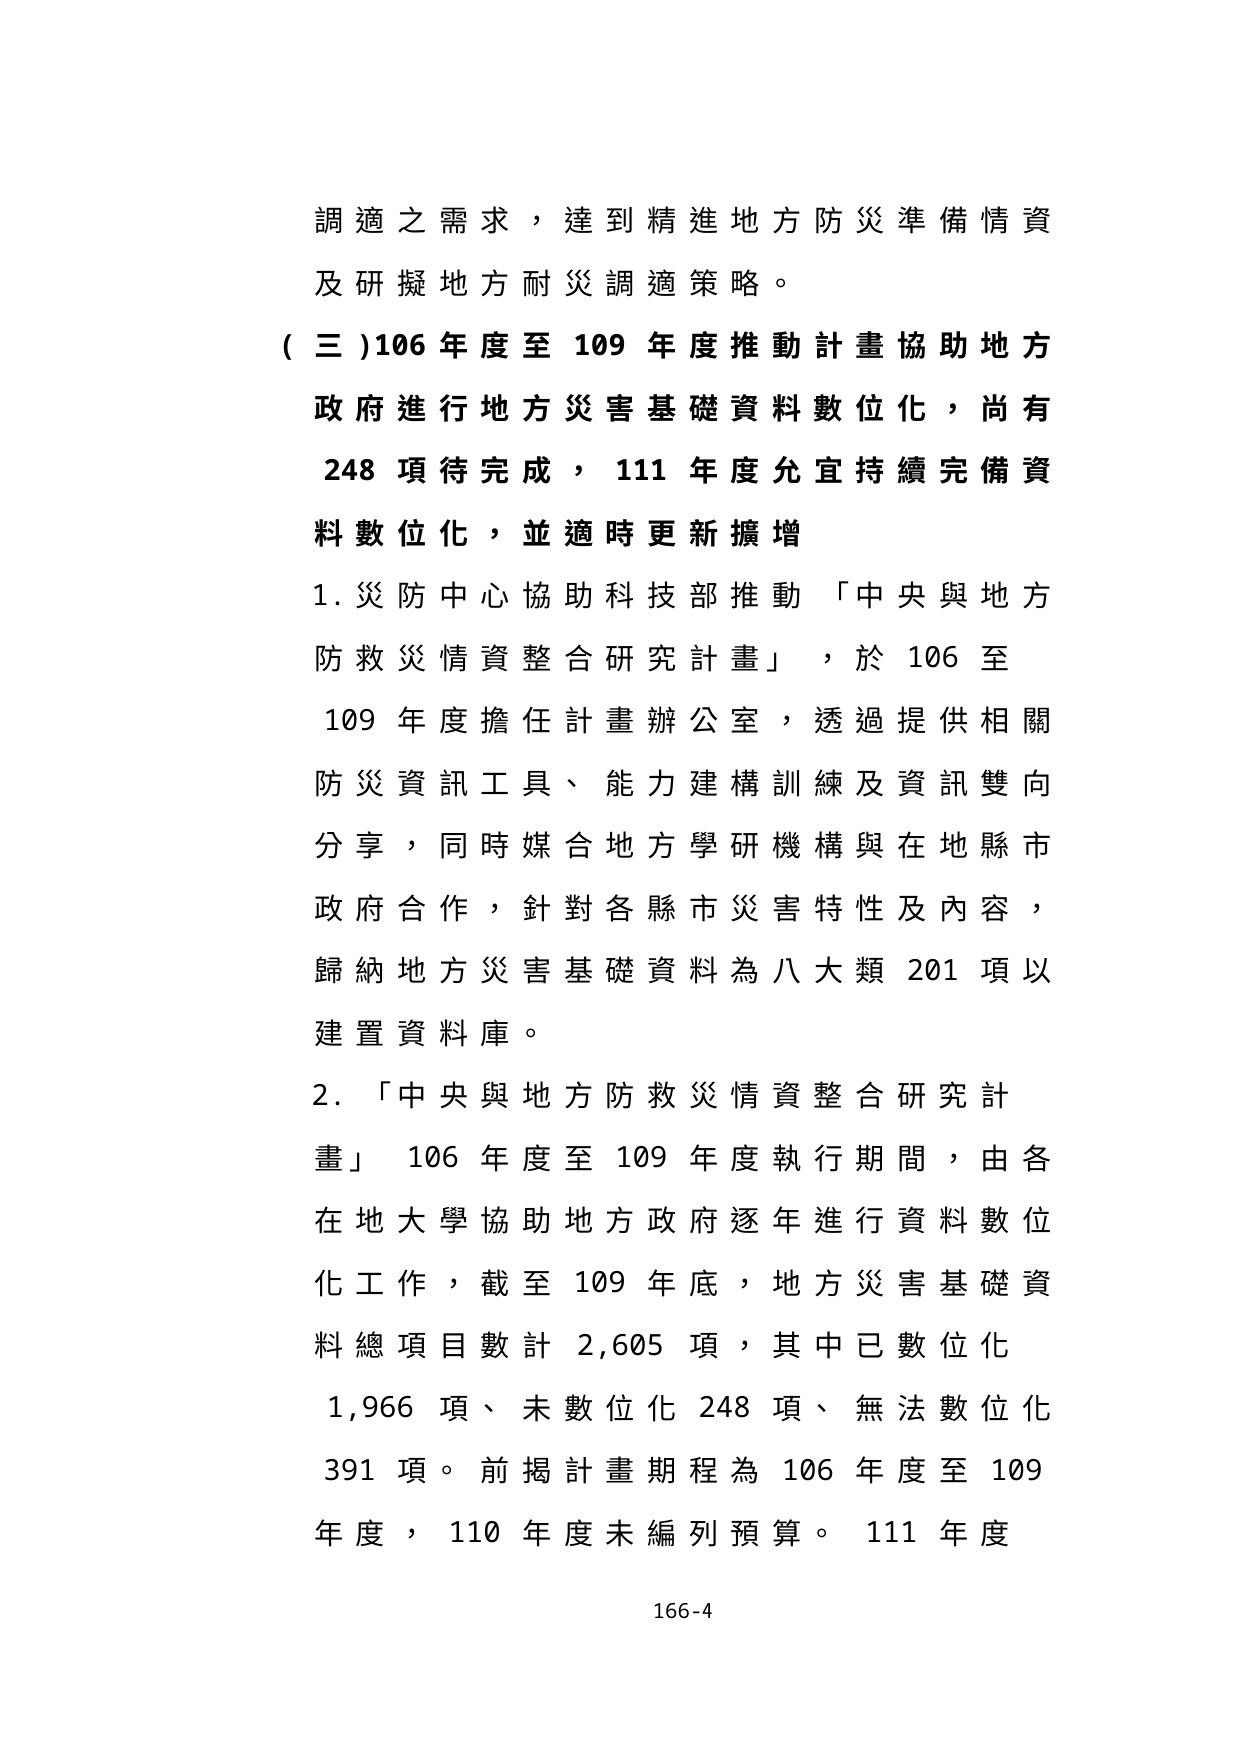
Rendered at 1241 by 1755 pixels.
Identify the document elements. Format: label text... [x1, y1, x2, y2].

text (三)106年度至109年度推動計畫協助地方政府進行地方災害基礎資料數位化，尚有248項待完成，111年度允宜持續完備資料數位化，並適時更新擴增 [242, 302, 1058, 552]
text 2.上開「極端災害下之韌性城鄉與防災調適」分項計畫採用科技部之一地方一學研機構與全國22 縣市策略合作架構，由科技部、行政法人國家災害防救科技中心(下稱災防中心)及學研機構，共同組成中央與地方災防科研團隊，將先由科技部、災防中心及地方學研機構以在地災害情資研判、在地情資數據掌控及在地災害風險應用等三個面向，推動極端災害情境、地方防災準備、災害容受能力、耐災調適策略等目標。並將其他分項計畫所產出之結果納入，逐步協助地方政府解決極端災害情境下科學化之防災準備情資及擬定耐災調適之需求，達到精進地方防災準備情資及研擬地方耐災調適策略。 [271, 177, 1058, 302]
text 2.「中央與地方防救災情資整合研究計畫」106年度至109年度執行期間，由各在地大學協助地方政府逐年進行資料數位化工作，截至109年底，地方災害基礎資料總項目數計2,605項，其中已數位化1,966項、未數位化248項、無法數位化391項。前揭計畫期程為106年度至109年度，110年度未編列預算。111年度 [271, 1052, 1058, 1552]
text 1.災防中心協助科技部推動「中央與地方防救災情資整合研究計畫」，於106至109年度擔任計畫辦公室，透過提供相關防災資訊工具、能力建構訓練及資訊雙向分享，同時媒合地方學研機構與在地縣市政府合作，針對各縣市災害特性及內容，歸納地方災害基礎資料為八大類201項以建置資料庫。 [271, 552, 1058, 1052]
